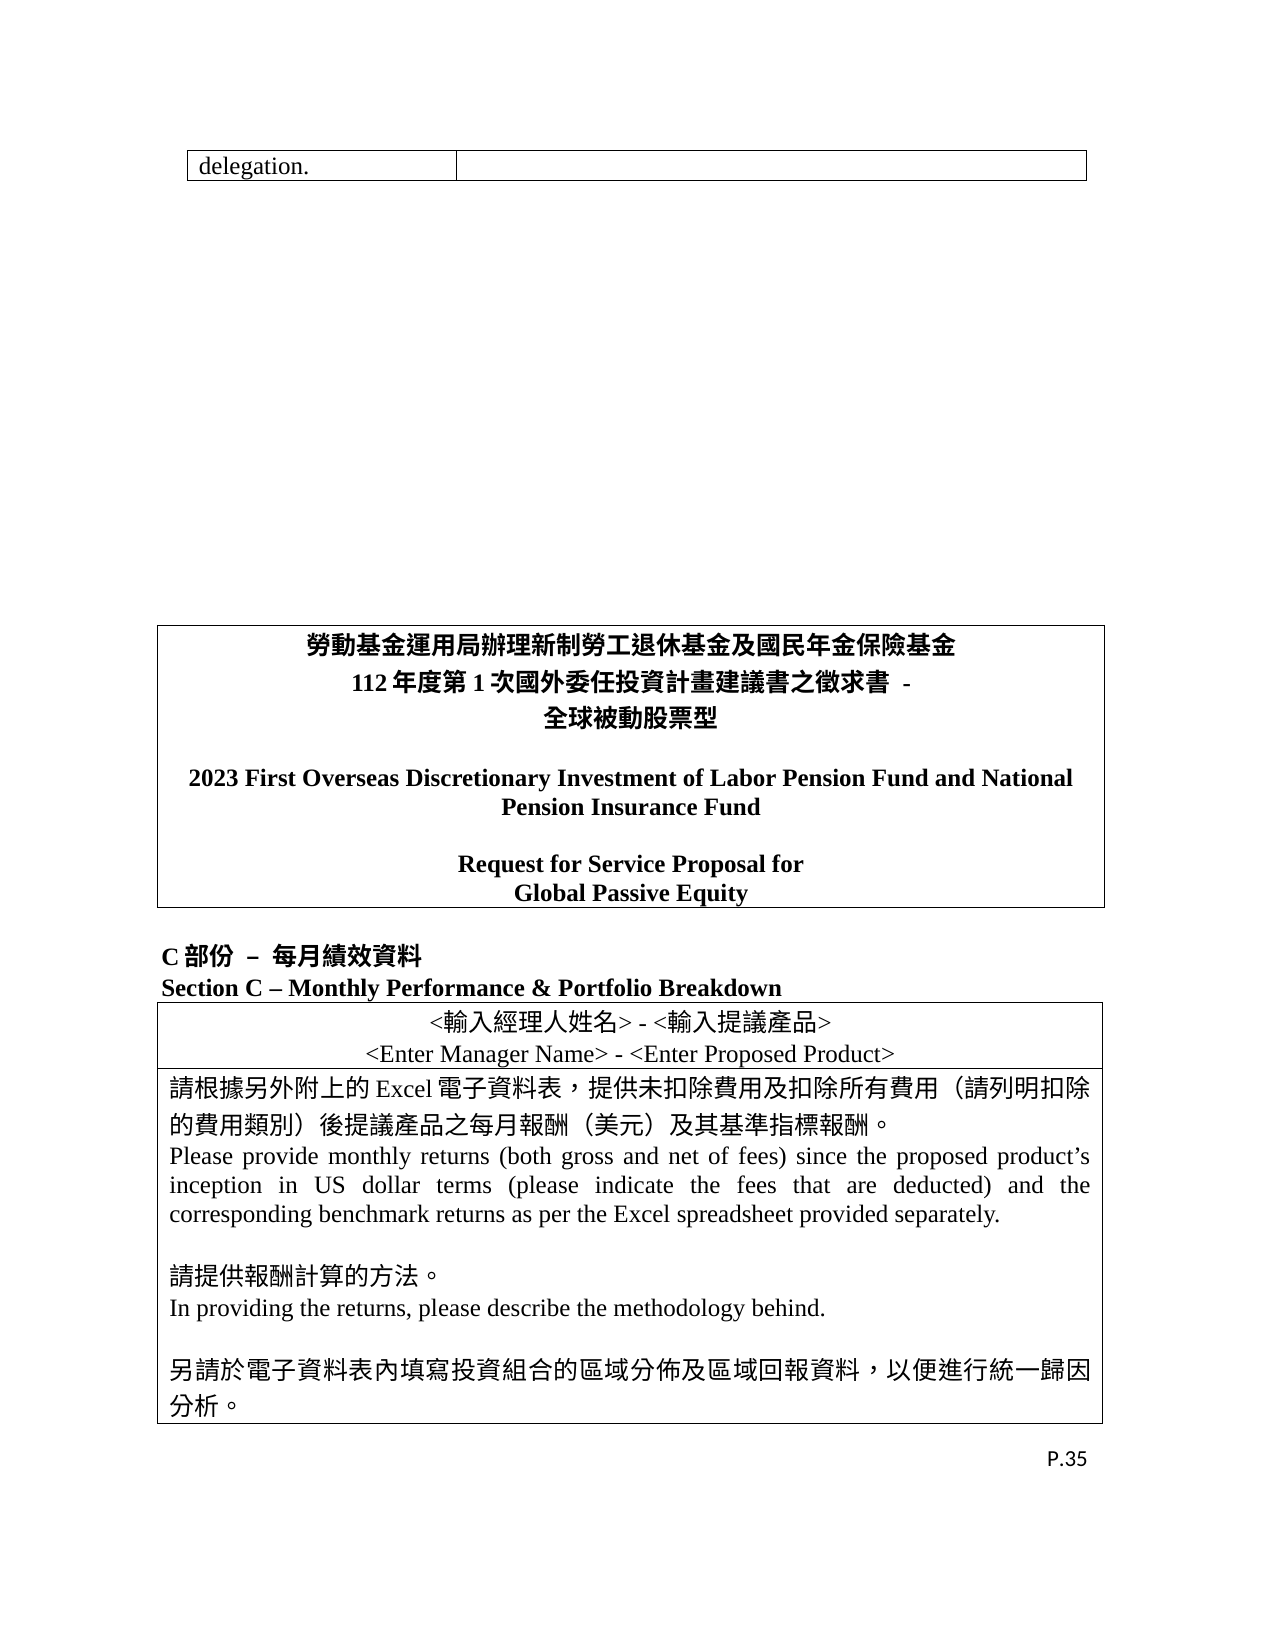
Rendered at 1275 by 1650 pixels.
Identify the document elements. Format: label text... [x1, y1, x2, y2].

table_header <輸入經理人姓名> - <輸入提議產品> <Enter Manager Name> - <Enter Proposed Product> [158, 1003, 1102, 1068]
table_cell [457, 151, 1086, 180]
table_header 勞動基金運用局辦理新制勞工退休基金及國民年金保險基金 112年度第1次國外委任投資計畫建議書之徵求書 - 全球被動股票型 2023 First Overseas Discretionary Investment of Labor Pension Fund and National Pension Insurance Fund Request for Service Proposal for Global Passive Equity [158, 626, 1104, 907]
table_cell delegation. [188, 151, 456, 180]
text Section C – Monthly Performance & Portfolio Breakdown [161, 973, 1087, 1002]
table_cell 請根據另外附上的Excel電子資料表，提供未扣除費用及扣除所有費用（請列明扣除的費用類別）後提議產品之每月報酬（美元）及其基準指標報酬。 Please provide monthly returns (both gross and net of fees) since the proposed product’s inception in US dollar terms (please indicate the fees that are deducted) and the corresponding benchmark returns as per the Excel spreadsheet provided separately. 請提供報酬計算的方法。 In providing the returns, please describe the methodology behind. 另請於電子資料表內填寫投資組合的區域分佈及區域回報資料，以便進行統一歸因分析。 [158, 1069, 1102, 1423]
text C部份 – 每月績效資料 [161, 937, 1087, 973]
